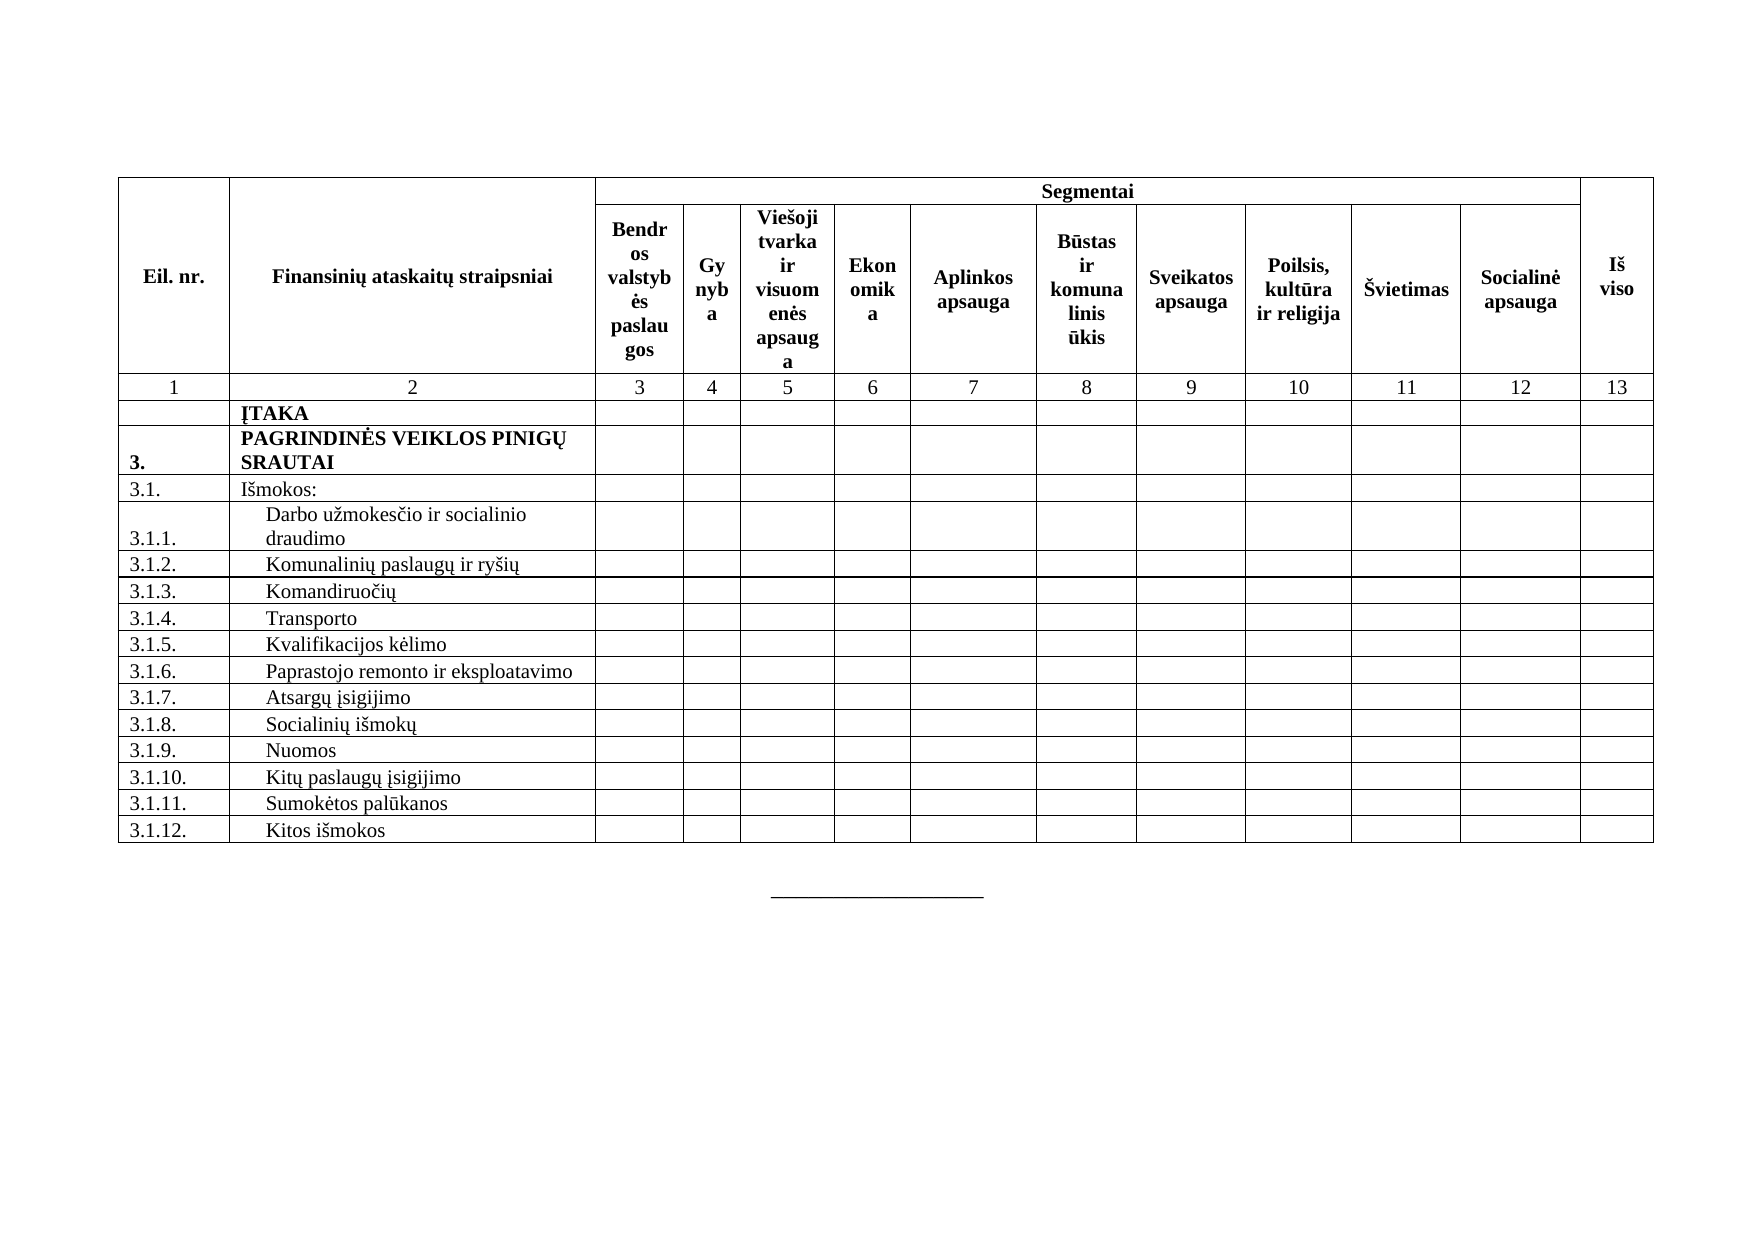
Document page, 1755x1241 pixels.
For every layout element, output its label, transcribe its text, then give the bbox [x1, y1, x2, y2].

table_cell [1461, 737, 1580, 762]
table_cell [684, 657, 740, 683]
table_cell [596, 401, 683, 425]
table_cell [596, 684, 683, 709]
table_cell [835, 790, 910, 815]
table_cell 3.1.8. [119, 710, 229, 736]
table_cell [1037, 763, 1136, 789]
table_cell [684, 816, 740, 842]
table_cell [1461, 578, 1580, 603]
table_cell Kitos išmokos [254, 816, 595, 842]
table_cell [1246, 710, 1351, 736]
table_cell [596, 475, 683, 501]
table_cell 3.1.9. [119, 737, 229, 762]
table_cell 7 [911, 374, 1036, 400]
table_cell 3. [119, 426, 229, 474]
table_cell [1037, 551, 1136, 576]
table_cell [1137, 502, 1245, 550]
table_cell [1246, 502, 1351, 550]
table_cell [1246, 816, 1351, 842]
table_cell 4 [684, 374, 740, 400]
table_cell 3.1.2. [119, 551, 229, 576]
table_cell [835, 710, 910, 736]
table_cell [1037, 790, 1136, 815]
table_cell [684, 684, 740, 709]
table_cell [1352, 426, 1460, 474]
table_cell [1137, 475, 1245, 501]
table_cell 3.1.6. [119, 657, 229, 683]
table_cell Aplinkos apsauga [911, 205, 1036, 373]
table_cell [741, 763, 834, 789]
table_cell Socialinė apsauga [1461, 205, 1580, 373]
table_cell [1037, 401, 1136, 425]
table_cell [1352, 790, 1460, 815]
table_cell [911, 401, 1036, 425]
table_cell 3.1.3. [119, 578, 229, 603]
table_cell [1246, 763, 1351, 789]
table_header Iš viso [1581, 178, 1653, 373]
table_cell [1137, 401, 1245, 425]
table_cell [1246, 475, 1351, 501]
table_cell [1581, 426, 1653, 474]
table_cell [1352, 578, 1460, 603]
table_cell [1461, 631, 1580, 656]
table_cell [835, 502, 910, 550]
table_cell [1581, 401, 1653, 425]
table_cell [1137, 684, 1245, 709]
table_cell Gynyba [684, 205, 740, 373]
table_cell [1461, 551, 1580, 576]
table_cell [230, 710, 254, 736]
table_cell [911, 763, 1036, 789]
table_cell [1037, 657, 1136, 683]
table_cell [1137, 816, 1245, 842]
table_cell 3.1.11. [119, 790, 229, 815]
table_cell [911, 737, 1036, 762]
table_cell [1581, 551, 1653, 576]
table_cell [1137, 631, 1245, 656]
table_cell [596, 790, 683, 815]
table_cell 3 [596, 374, 683, 400]
table_cell [1461, 657, 1580, 683]
table_cell 1 [119, 374, 229, 400]
table_cell 5 [741, 374, 834, 400]
table_cell Sumokėtos palūkanos [254, 790, 595, 815]
table_cell [1037, 710, 1136, 736]
table_cell [684, 401, 740, 425]
table_cell [1581, 790, 1653, 815]
table_cell [230, 631, 254, 656]
table_cell [1352, 816, 1460, 842]
table_cell Nuomos [254, 737, 595, 762]
table_cell [1461, 763, 1580, 789]
table_cell [1246, 604, 1351, 629]
table_cell Būstas ir komunalinis ūkis [1037, 205, 1136, 373]
table_cell [1352, 684, 1460, 709]
table_cell [741, 737, 834, 762]
table_cell [1137, 604, 1245, 629]
table_cell [684, 426, 740, 474]
table_cell [911, 631, 1036, 656]
table_cell [1246, 551, 1351, 576]
table_cell 3.1.7. [119, 684, 229, 709]
table_cell [1461, 816, 1580, 842]
table_cell 3.1.1. [119, 502, 229, 550]
table_cell [596, 631, 683, 656]
table_cell [1037, 631, 1136, 656]
table_cell [741, 502, 834, 550]
table_cell [684, 475, 740, 501]
table_cell [596, 816, 683, 842]
table_cell [230, 657, 254, 683]
table_cell [911, 426, 1036, 474]
table_cell [835, 604, 910, 629]
table_cell Transporto [254, 604, 595, 629]
table_cell [1246, 684, 1351, 709]
table_cell [835, 763, 910, 789]
table_cell [684, 710, 740, 736]
table_cell [835, 401, 910, 425]
table_cell 2 [230, 374, 595, 400]
table_cell [741, 816, 834, 842]
table_cell [1137, 657, 1245, 683]
table_cell [1581, 578, 1653, 603]
table_header Eil. nr. [119, 178, 229, 373]
table_cell [741, 578, 834, 603]
table_cell [1037, 502, 1136, 550]
table_cell [684, 578, 740, 603]
table_cell [1037, 426, 1136, 474]
table_cell [1037, 816, 1136, 842]
table_cell [1352, 604, 1460, 629]
table_cell [1352, 401, 1460, 425]
table_cell 9 [1137, 374, 1245, 400]
table_cell [1137, 790, 1245, 815]
table_cell [684, 604, 740, 629]
table_cell 10 [1246, 374, 1351, 400]
table_cell Ekonomika [835, 205, 910, 373]
table_cell [230, 502, 254, 550]
table_cell [1581, 816, 1653, 842]
table_cell Kitų paslaugų įsigijimo [254, 763, 595, 789]
table_cell [911, 790, 1036, 815]
table_cell Socialinių išmokų [254, 710, 595, 736]
table_cell [596, 763, 683, 789]
table_cell [1352, 551, 1460, 576]
table_cell [741, 401, 834, 425]
table_cell [835, 737, 910, 762]
table_cell [230, 790, 254, 815]
table_cell [596, 657, 683, 683]
table_cell [1137, 578, 1245, 603]
table_cell [230, 816, 254, 842]
table_cell [1137, 763, 1245, 789]
table_cell [1581, 475, 1653, 501]
table_cell [1246, 790, 1351, 815]
table_header Segmentai [596, 178, 1580, 204]
table_cell [1581, 631, 1653, 656]
table_cell [1352, 763, 1460, 789]
table_cell [1581, 763, 1653, 789]
table_cell [230, 604, 254, 629]
table_cell [1246, 737, 1351, 762]
table_cell [835, 631, 910, 656]
table_cell [741, 631, 834, 656]
table_cell [1037, 684, 1136, 709]
table_cell Išmokos: [230, 475, 595, 501]
table_cell [835, 551, 910, 576]
table_cell [911, 684, 1036, 709]
table_cell [911, 816, 1036, 842]
table_cell [596, 710, 683, 736]
table_cell [596, 551, 683, 576]
table_cell [911, 578, 1036, 603]
table_cell [1137, 737, 1245, 762]
table_cell [741, 475, 834, 501]
table_cell [741, 790, 834, 815]
table_cell [230, 737, 254, 762]
table_cell [1461, 502, 1580, 550]
table_cell [119, 401, 229, 425]
table_cell 11 [1352, 374, 1460, 400]
table_cell [1137, 426, 1245, 474]
table_cell [1037, 737, 1136, 762]
table_cell [1461, 790, 1580, 815]
table_cell [684, 502, 740, 550]
table_cell [741, 604, 834, 629]
table_cell [1461, 604, 1580, 629]
table_cell [1581, 604, 1653, 629]
table_cell Darbo užmokesčio ir socialinio draudimo [254, 502, 595, 550]
table_cell [1246, 578, 1351, 603]
table_cell Sveikatos apsauga [1137, 205, 1245, 373]
table_cell [835, 426, 910, 474]
table_cell [835, 578, 910, 603]
table_cell [684, 763, 740, 789]
table_cell [1352, 631, 1460, 656]
table_cell [835, 684, 910, 709]
table_cell [911, 551, 1036, 576]
table_cell 3.1.5. [119, 631, 229, 656]
table_header Finansinių ataskaitų straipsniai [230, 178, 595, 373]
table_cell [1581, 710, 1653, 736]
table_cell Viešoji tvarka ir visuomenės apsauga [741, 205, 834, 373]
table_cell [741, 657, 834, 683]
table_cell 3.1. [119, 475, 229, 501]
table_cell [911, 502, 1036, 550]
table_cell Paprastojo remonto ir eksploatavimo [254, 657, 595, 683]
table_cell Poilsis, kultūra ir religija [1246, 205, 1351, 373]
table_cell [1461, 684, 1580, 709]
table_cell [1461, 475, 1580, 501]
table_cell [911, 604, 1036, 629]
table_cell [596, 426, 683, 474]
table_cell PAGRINDINĖS VEIKLOS PINIGŲ SRAUTAI [230, 426, 595, 474]
table_cell [911, 710, 1036, 736]
table_cell [1246, 657, 1351, 683]
table_cell [741, 551, 834, 576]
table_cell ĮTAKA [230, 401, 595, 425]
table_cell Bendros valstybės paslaugos [596, 205, 683, 373]
table_cell [911, 657, 1036, 683]
table_cell [1352, 737, 1460, 762]
table_cell [684, 551, 740, 576]
table_cell [1352, 710, 1460, 736]
table_cell [230, 684, 254, 709]
table_cell [1246, 426, 1351, 474]
table_cell Komunalinių paslaugų ir ryšių [254, 551, 595, 576]
table_cell 12 [1461, 374, 1580, 400]
table_cell [230, 551, 254, 576]
table_cell [1352, 502, 1460, 550]
table_cell [684, 737, 740, 762]
table_cell 3.1.4. [119, 604, 229, 629]
table_cell [1246, 401, 1351, 425]
table_cell [230, 763, 254, 789]
table_cell [1137, 710, 1245, 736]
table_cell [911, 475, 1036, 501]
table_cell [230, 578, 254, 603]
table_cell [1461, 710, 1580, 736]
table_cell [741, 710, 834, 736]
table_cell [835, 475, 910, 501]
table_cell [741, 684, 834, 709]
table_cell 8 [1037, 374, 1136, 400]
table_cell [1581, 502, 1653, 550]
table_cell [684, 790, 740, 815]
table_cell Kvalifikacijos kėlimo [254, 631, 595, 656]
table_cell Komandiruočių [254, 578, 595, 603]
table_cell 3.1.12. [119, 816, 229, 842]
table_cell [1037, 578, 1136, 603]
table_cell [1581, 737, 1653, 762]
table_cell [1461, 401, 1580, 425]
table_cell [596, 737, 683, 762]
table_cell [596, 502, 683, 550]
table_cell [1037, 475, 1136, 501]
table_cell [1581, 657, 1653, 683]
text _________________ [118, 872, 1636, 901]
table_cell Švietimas [1352, 205, 1460, 373]
table_cell 3.1.10. [119, 763, 229, 789]
table_cell [684, 631, 740, 656]
table_cell 13 [1581, 374, 1653, 400]
table_cell [1581, 684, 1653, 709]
table_cell [835, 657, 910, 683]
table_cell [741, 426, 834, 474]
table_cell [1461, 426, 1580, 474]
table_cell [596, 578, 683, 603]
table_cell [1352, 657, 1460, 683]
table_cell [1352, 475, 1460, 501]
table_cell Atsargų įsigijimo [254, 684, 595, 709]
table_cell [835, 816, 910, 842]
table_cell [1037, 604, 1136, 629]
table_cell 6 [835, 374, 910, 400]
table_cell [596, 604, 683, 629]
table_cell [1246, 631, 1351, 656]
table_cell [1137, 551, 1245, 576]
